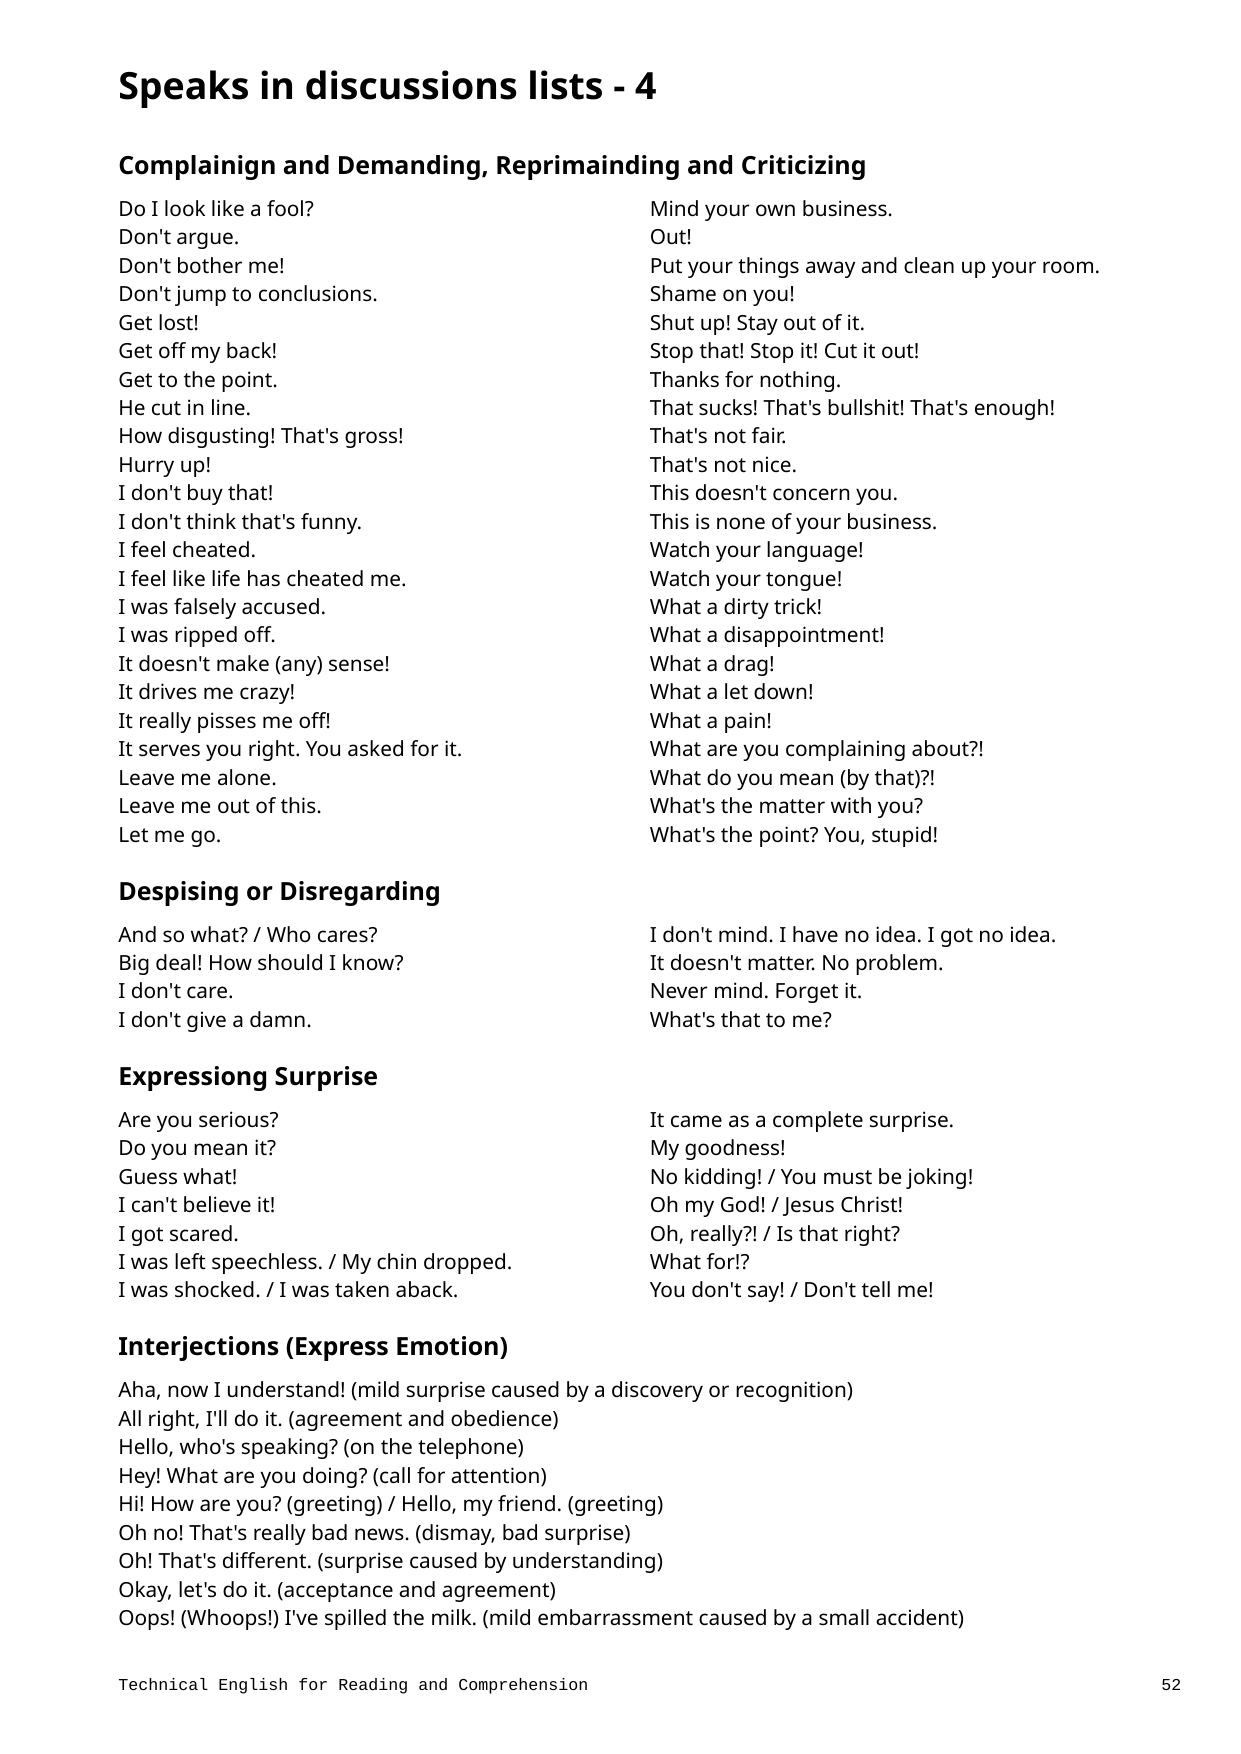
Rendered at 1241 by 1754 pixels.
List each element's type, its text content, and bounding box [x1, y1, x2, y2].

text Put your things away and clean up your room. [649, 251, 1181, 279]
text Okay, let's do it. (acceptance and agreement) [118, 1575, 1181, 1603]
text Do I look like a fool? [118, 194, 649, 222]
text What for!? [649, 1247, 1181, 1276]
subtitle Speaks in discussions lists - 4 [118, 59, 1181, 110]
text What a disappointment! [649, 621, 1181, 649]
text I feel cheated. [118, 535, 649, 564]
text Oh my God! / Jesus Christ! [649, 1190, 1181, 1219]
text Let me go. [118, 820, 649, 848]
text It came as a complete surprise. [649, 1105, 1181, 1133]
subtitle Despising or Disregarding [118, 873, 1181, 907]
text What do you mean (by that)?! [649, 763, 1181, 791]
text How disgusting! That's gross! [118, 422, 649, 450]
text This doesn't concern you. [649, 478, 1181, 507]
text Oops! (Whoops!) I've spilled the milk. (mild embarrassment caused by a small accident) [118, 1603, 1181, 1632]
text What's the point? You, stupid! [649, 820, 1181, 848]
subtitle Expressiong Surprise [118, 1058, 1181, 1092]
text This is none of your business. [649, 507, 1181, 535]
text Out! [649, 222, 1181, 251]
text Big deal! How should I know? [118, 948, 649, 977]
text Hi! How are you? (greeting) / Hello, my friend. (greeting) [118, 1489, 1181, 1518]
text Leave me out of this. [118, 791, 649, 820]
text Hurry up! [118, 450, 649, 478]
text Watch your tongue! [649, 564, 1181, 592]
text It doesn't matter. No problem. [649, 948, 1181, 977]
text What a let down! [649, 677, 1181, 706]
text Leave me alone. [118, 763, 649, 791]
text Get to the point. [118, 365, 649, 393]
text I was falsely accused. [118, 592, 649, 621]
text Are you serious? [118, 1105, 649, 1133]
text I don't give a damn. [118, 1005, 649, 1033]
text My goodness! [649, 1133, 1181, 1162]
text Hey! What are you doing? (call for attention) [118, 1461, 1181, 1489]
text What a pain! [649, 706, 1181, 734]
text What's the matter with you? [649, 791, 1181, 820]
text Don't bother me! [118, 251, 649, 279]
text It serves you right. You asked for it. [118, 734, 649, 763]
text What a drag! [649, 649, 1181, 677]
text You don't say! / Don't tell me! [649, 1276, 1181, 1304]
text Oh, really?! / Is that right? [649, 1219, 1181, 1247]
text What's that to me? [649, 1005, 1181, 1033]
text I feel like life has cheated me. [118, 564, 649, 592]
text I don't buy that! [118, 478, 649, 507]
text I don't care. [118, 977, 649, 1005]
subtitle Interjections (Express Emotion) [118, 1329, 1181, 1363]
text Get off my back! [118, 336, 649, 365]
text What are you complaining about?! [649, 734, 1181, 763]
text Oh no! That's really bad news. (dismay, bad surprise) [118, 1518, 1181, 1546]
text Mind your own business. [649, 194, 1181, 222]
text That's not nice. [649, 450, 1181, 478]
text Hello, who's speaking? (on the telephone) [118, 1432, 1181, 1461]
text Don't argue. [118, 222, 649, 251]
text Don't jump to conclusions. [118, 279, 649, 308]
text What a dirty trick! [649, 592, 1181, 621]
text I can't believe it! [118, 1190, 649, 1219]
text Oh! That's different. (surprise caused by understanding) [118, 1546, 1181, 1575]
text He cut in line. [118, 393, 649, 422]
text I was shocked. / I was taken aback. [118, 1276, 649, 1304]
text No kidding! / You must be joking! [649, 1162, 1181, 1190]
text That sucks! That's bullshit! That's enough! [649, 393, 1181, 422]
text Guess what! [118, 1162, 649, 1190]
text I was left speechless. / My chin dropped. [118, 1247, 649, 1276]
text It really pisses me off! [118, 706, 649, 734]
text Never mind. Forget it. [649, 977, 1181, 1005]
text Thanks for nothing. [649, 365, 1181, 393]
text It drives me crazy! [118, 677, 649, 706]
text And so what? / Who cares? [118, 920, 649, 948]
text That's not fair. [649, 422, 1181, 450]
text Shame on you! [649, 279, 1181, 308]
text It doesn't make (any) sense! [118, 649, 649, 677]
text Aha, now I understand! (mild surprise caused by a discovery or recognition) [118, 1376, 1181, 1404]
text I don't think that's funny. [118, 507, 649, 535]
subtitle Complainign and Demanding, Reprimainding and Criticizing [118, 147, 1181, 182]
text Shut up! Stay out of it. [649, 308, 1181, 336]
text Do you mean it? [118, 1133, 649, 1162]
text I don't mind. I have no idea. I got no idea. [649, 920, 1181, 948]
text Get lost! [118, 308, 649, 336]
text Stop that! Stop it! Cut it out! [649, 336, 1181, 365]
text Watch your language! [649, 535, 1181, 564]
text All right, I'll do it. (agreement and obedience) [118, 1404, 1181, 1432]
text I was ripped off. [118, 621, 649, 649]
text I got scared. [118, 1219, 649, 1247]
